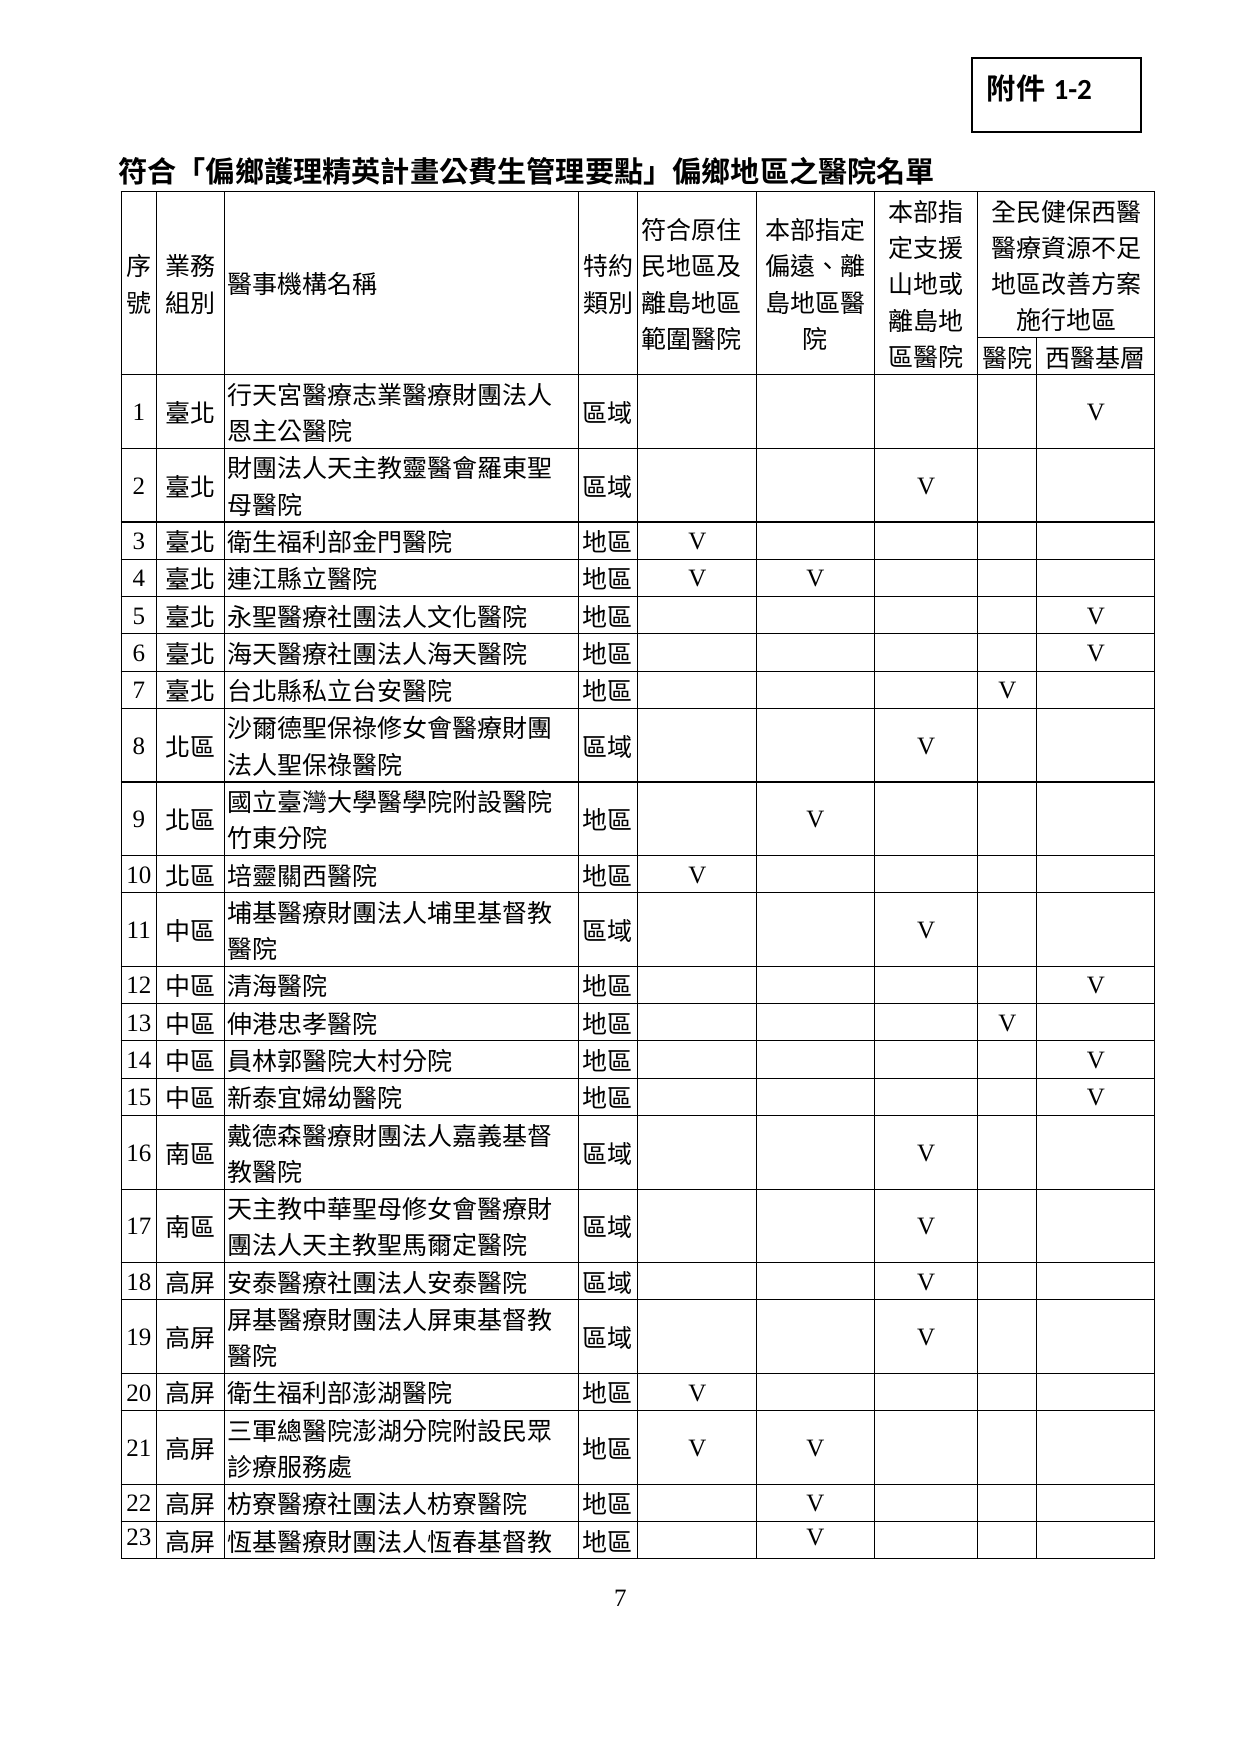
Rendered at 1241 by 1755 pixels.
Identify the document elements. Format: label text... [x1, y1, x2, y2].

table_cell [978, 1411, 1036, 1484]
table_cell [757, 1041, 874, 1078]
table_cell [875, 375, 977, 448]
table_cell 沙爾德聖保祿修女會醫療財團法人聖保祿醫院 [225, 709, 578, 781]
table_cell 國立臺灣大學醫學院附設醫院竹東分院 [225, 783, 578, 855]
table_cell 地區 [579, 523, 637, 559]
table_cell V [757, 1485, 874, 1521]
table_cell V [638, 1411, 756, 1484]
table_cell [978, 856, 1036, 892]
table_cell [757, 597, 874, 633]
table_cell [757, 709, 874, 781]
table_cell 地區 [579, 672, 637, 708]
table_cell [875, 523, 977, 559]
table_cell 地區 [579, 1041, 637, 1078]
table_cell 臺北 [157, 672, 224, 708]
table_cell 地區 [579, 856, 637, 892]
table_cell V [638, 560, 756, 596]
table_cell 區域 [579, 375, 637, 448]
table_cell 西醫基層 [1037, 338, 1154, 374]
table_cell [757, 893, 874, 966]
table_cell [1037, 1004, 1154, 1040]
table_header 本部指定偏遠、離島地區醫院 [757, 192, 874, 374]
table_cell [1037, 709, 1154, 781]
table_cell [1037, 1485, 1154, 1521]
table_cell 17 [122, 1190, 156, 1262]
table_cell 19 [122, 1300, 156, 1373]
table_cell [875, 1485, 977, 1521]
table_cell [757, 1116, 874, 1188]
table_cell 中區 [157, 1041, 224, 1078]
table_cell 5 [122, 597, 156, 633]
table_cell 安泰醫療社團法人安泰醫院 [225, 1263, 578, 1299]
table_cell [638, 893, 756, 966]
table_cell 地區 [579, 597, 637, 633]
table_cell [757, 1263, 874, 1299]
table_cell 海天醫療社團法人海天醫院 [225, 634, 578, 671]
table_cell [757, 856, 874, 892]
table_cell 高屏 [157, 1411, 224, 1484]
table_cell 永聖醫療社團法人文化醫院 [225, 597, 578, 633]
table_header 本部指定支援山地或離島地區醫院 [875, 192, 977, 374]
table_cell V [875, 709, 977, 781]
table_cell [875, 1522, 977, 1558]
table_cell 4 [122, 560, 156, 596]
table_cell [978, 783, 1036, 855]
table_cell 地區 [579, 783, 637, 855]
table_cell 恆基醫療財團法人恆春基督教 [225, 1522, 578, 1558]
table_cell [875, 1374, 977, 1410]
table_cell [1037, 893, 1154, 966]
table_cell 高屏 [157, 1300, 224, 1373]
table_cell [875, 856, 977, 892]
table_cell V [638, 1374, 756, 1410]
table_cell [875, 597, 977, 633]
table_cell 台北縣私立台安醫院 [225, 672, 578, 708]
table_header 特約 類別 [579, 192, 637, 374]
table_cell 21 [122, 1411, 156, 1484]
table_cell 北區 [157, 783, 224, 855]
table_cell V [875, 1190, 977, 1262]
table_cell 臺北 [157, 597, 224, 633]
table_cell [978, 709, 1036, 781]
table_cell 臺北 [157, 634, 224, 671]
table_cell 枋寮醫療社團法人枋寮醫院 [225, 1485, 578, 1521]
table_cell [1037, 783, 1154, 855]
table_cell [757, 449, 874, 521]
table_cell [757, 375, 874, 448]
table_cell 南區 [157, 1116, 224, 1188]
table_cell 財團法人天主教靈醫會羅東聖母醫院 [225, 449, 578, 521]
table_header 符合原住民地區及離島地區範圍醫院 [638, 192, 756, 374]
table_cell 14 [122, 1041, 156, 1078]
table_cell 醫院 [978, 338, 1036, 374]
table_cell [757, 1190, 874, 1262]
table_cell [1037, 1190, 1154, 1262]
table_cell 臺北 [157, 523, 224, 559]
table_cell [757, 1300, 874, 1373]
table_cell [757, 1079, 874, 1115]
table_cell [875, 1411, 977, 1484]
table_cell [1037, 1116, 1154, 1188]
table_cell [978, 634, 1036, 671]
table_cell [638, 672, 756, 708]
table_cell V [757, 1522, 874, 1558]
table_cell 8 [122, 709, 156, 781]
text 符合「偏鄉護理精英計畫公費生管理要點」偏鄉地區之醫院名單 [118, 149, 1122, 191]
table_cell [638, 1522, 756, 1558]
table_cell [757, 967, 874, 1003]
table_cell V [875, 893, 977, 966]
table_cell 20 [122, 1374, 156, 1410]
table_cell [875, 783, 977, 855]
table_cell [875, 967, 977, 1003]
table_cell V [1037, 967, 1154, 1003]
table_cell 連江縣立醫院 [225, 560, 578, 596]
table_cell 高屏 [157, 1263, 224, 1299]
table_cell 區域 [579, 1263, 637, 1299]
table_cell [978, 967, 1036, 1003]
table_cell 中區 [157, 1004, 224, 1040]
table_cell 地區 [579, 1374, 637, 1410]
table_cell [875, 1079, 977, 1115]
table_cell 18 [122, 1263, 156, 1299]
table_cell [638, 597, 756, 633]
table_cell V [875, 1116, 977, 1188]
table_cell 區域 [579, 1190, 637, 1262]
table_cell 1 [122, 375, 156, 448]
table_cell 臺北 [157, 375, 224, 448]
table_cell 高屏 [157, 1374, 224, 1410]
table_cell 區域 [579, 1300, 637, 1373]
table_header 全民健保西醫醫療資源不足地區改善方案施行地區 [978, 192, 1154, 337]
table_cell 地區 [579, 560, 637, 596]
table_cell [638, 1485, 756, 1521]
table_cell [978, 1190, 1036, 1262]
table_cell 6 [122, 634, 156, 671]
table_cell [757, 523, 874, 559]
table_cell [978, 1300, 1036, 1373]
table_cell 中區 [157, 967, 224, 1003]
table_cell [1037, 560, 1154, 596]
table_cell 9 [122, 783, 156, 855]
table_cell [1037, 856, 1154, 892]
table_cell 戴德森醫療財團法人嘉義基督教醫院 [225, 1116, 578, 1188]
table_cell [638, 1190, 756, 1262]
table_cell [638, 1004, 756, 1040]
table_cell 高屏 [157, 1485, 224, 1521]
table_cell [1037, 1411, 1154, 1484]
table_cell [638, 709, 756, 781]
table_cell [978, 449, 1036, 521]
table_cell 新泰宜婦幼醫院 [225, 1079, 578, 1115]
table_cell [978, 1079, 1036, 1115]
table_cell [1037, 523, 1154, 559]
table_cell [978, 597, 1036, 633]
table_cell V [1037, 634, 1154, 671]
table_cell [638, 1263, 756, 1299]
table_cell [978, 523, 1036, 559]
table_cell 屏基醫療財團法人屏東基督教醫院 [225, 1300, 578, 1373]
table_cell [638, 1300, 756, 1373]
table_cell 16 [122, 1116, 156, 1188]
table_cell 地區 [579, 634, 637, 671]
table_header 醫事機構名稱 [225, 192, 578, 374]
table_cell [978, 560, 1036, 596]
table_cell [638, 967, 756, 1003]
table_cell 臺北 [157, 449, 224, 521]
table_cell [978, 1041, 1036, 1078]
table_cell [978, 1263, 1036, 1299]
table_cell V [757, 1411, 874, 1484]
table_cell [1037, 1522, 1154, 1558]
table_cell [875, 672, 977, 708]
table_cell 北區 [157, 856, 224, 892]
table_cell 區域 [579, 709, 637, 781]
table_cell 11 [122, 893, 156, 966]
table_cell 中區 [157, 1079, 224, 1115]
table_cell 地區 [579, 1004, 637, 1040]
table_cell 2 [122, 449, 156, 521]
table_cell 地區 [579, 1411, 637, 1484]
table_cell V [875, 449, 977, 521]
table_cell V [1037, 1079, 1154, 1115]
table_cell [978, 1485, 1036, 1521]
table_cell [875, 634, 977, 671]
table_cell 區域 [579, 449, 637, 521]
table_cell 衛生福利部澎湖醫院 [225, 1374, 578, 1410]
table_cell [638, 1079, 756, 1115]
table_header 業務 組別 [157, 192, 224, 374]
table_cell V [978, 1004, 1036, 1040]
table_cell [978, 1374, 1036, 1410]
table_cell [757, 634, 874, 671]
table_cell [638, 449, 756, 521]
table_cell V [978, 672, 1036, 708]
table_cell V [1037, 597, 1154, 633]
table_cell 伸港忠孝醫院 [225, 1004, 578, 1040]
table_cell [638, 783, 756, 855]
table_cell 15 [122, 1079, 156, 1115]
table_cell 12 [122, 967, 156, 1003]
table_cell [1037, 1263, 1154, 1299]
table_cell [978, 1522, 1036, 1558]
table_cell 天主教中華聖母修女會醫療財團法人天主教聖馬爾定醫院 [225, 1190, 578, 1262]
table_cell V [875, 1263, 977, 1299]
table_cell 三軍總醫院澎湖分院附設民眾診療服務處 [225, 1411, 578, 1484]
table_cell 地區 [579, 967, 637, 1003]
table_cell [1037, 1374, 1154, 1410]
table_cell [757, 1004, 874, 1040]
table_cell 北區 [157, 709, 224, 781]
table_cell V [757, 560, 874, 596]
table_cell 高屏 [157, 1522, 224, 1558]
table_cell 培靈關西醫院 [225, 856, 578, 892]
table_cell V [757, 783, 874, 855]
table_cell 南區 [157, 1190, 224, 1262]
table_cell V [638, 523, 756, 559]
table_cell [978, 375, 1036, 448]
table_cell [1037, 672, 1154, 708]
table_cell V [1037, 375, 1154, 448]
table_cell 22 [122, 1485, 156, 1521]
table_cell [757, 1374, 874, 1410]
table_cell 7 [122, 672, 156, 708]
table_header 序 號 [122, 192, 156, 374]
table_cell [1037, 449, 1154, 521]
table_cell [638, 1041, 756, 1078]
table_cell V [638, 856, 756, 892]
table_cell V [875, 1300, 977, 1373]
table_cell [638, 375, 756, 448]
table_cell [638, 634, 756, 671]
table_cell 地區 [579, 1522, 637, 1558]
table_cell 中區 [157, 893, 224, 966]
table_cell [638, 1116, 756, 1188]
table_cell 行天宮醫療志業醫療財團法人恩主公醫院 [225, 375, 578, 448]
table_cell V [1037, 1041, 1154, 1078]
table_cell [875, 1041, 977, 1078]
table_cell [757, 672, 874, 708]
table_cell 3 [122, 523, 156, 559]
table_cell 埔基醫療財團法人埔里基督教醫院 [225, 893, 578, 966]
table_cell [1037, 1300, 1154, 1373]
table_cell 13 [122, 1004, 156, 1040]
table_cell 地區 [579, 1079, 637, 1115]
table_cell 清海醫院 [225, 967, 578, 1003]
table_cell 區域 [579, 893, 637, 966]
table_cell [978, 1116, 1036, 1188]
table_cell 臺北 [157, 560, 224, 596]
table_cell [875, 1004, 977, 1040]
table_cell [978, 893, 1036, 966]
table_cell 10 [122, 856, 156, 892]
table_cell 衛生福利部金門醫院 [225, 523, 578, 559]
table_cell 員林郭醫院大村分院 [225, 1041, 578, 1078]
table_cell 區域 [579, 1116, 637, 1188]
table_cell 地區 [579, 1485, 637, 1521]
table_cell 23 [122, 1522, 156, 1558]
table_cell [875, 560, 977, 596]
